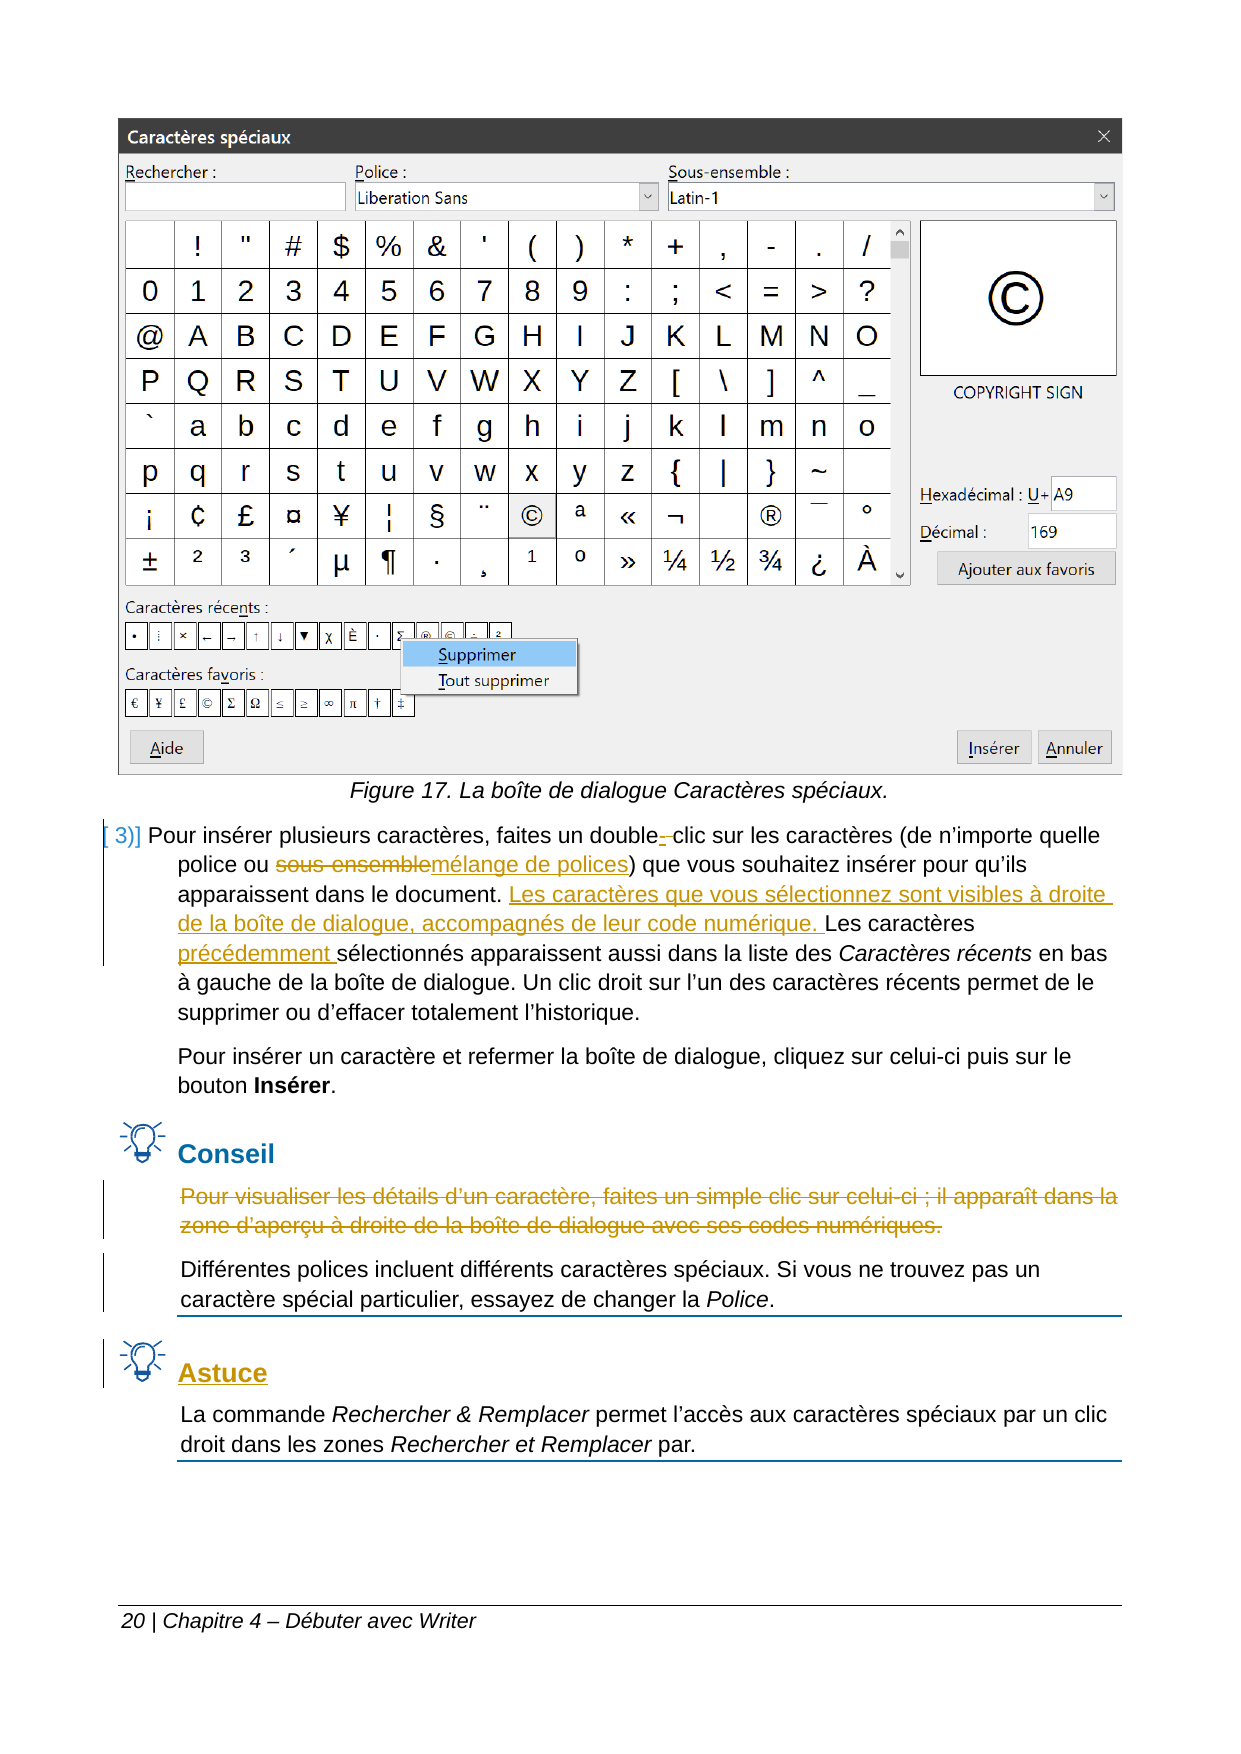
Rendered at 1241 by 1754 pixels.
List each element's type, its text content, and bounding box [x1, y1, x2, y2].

text Figure 17. La boîte de dialogue Caractères spéciaux. [118, 775, 1122, 804]
text Différentes polices incluent différents caractères spéciaux. Si vous ne trouvez pas un caractère spécial particulier, essayez de changer la Police. [271, 1228, 616, 1238]
list Conseil [118, 1121, 1122, 1169]
list Pour insérer un caractère et refermer la boîte de dialogue, cliquez sur celui-ci puis sur le bouton Insérer. [148, 1039, 1122, 1098]
list Pour insérer plusieurs caractères, faites un double-clic sur les caractères (de n’importe quelle police ou mélange de polices) que vous souhaitez insérer pour qu’ils apparaissent dans le document. Les caractères que vous sélectionnez sont visibles à droite de la boîte de dialogue, accompagnés de leur code numérique. Les caractères précédemment sélectionnés apparaissent aussi dans la liste des Caractères récents en bas à gauche de la boîte de dialogue. Un clic droit sur l’un des caractères récents permet de le supprimer ou d’effacer totalement l’historique. [148, 818, 1122, 1025]
picture [118, 118, 1123, 775]
list Astuce [118, 1339, 1122, 1388]
text Différentes polices incluent différents caractères spéciaux. Si vous ne trouvez pas un caractère spécial particulier, essayez de changer la Police. [177, 1177, 1122, 1238]
text La commande Rechercher & Remplacer permet l’accès aux caractères spéciaux par un clic droit dans les zones Rechercher et Remplacer par. [177, 1395, 1122, 1460]
